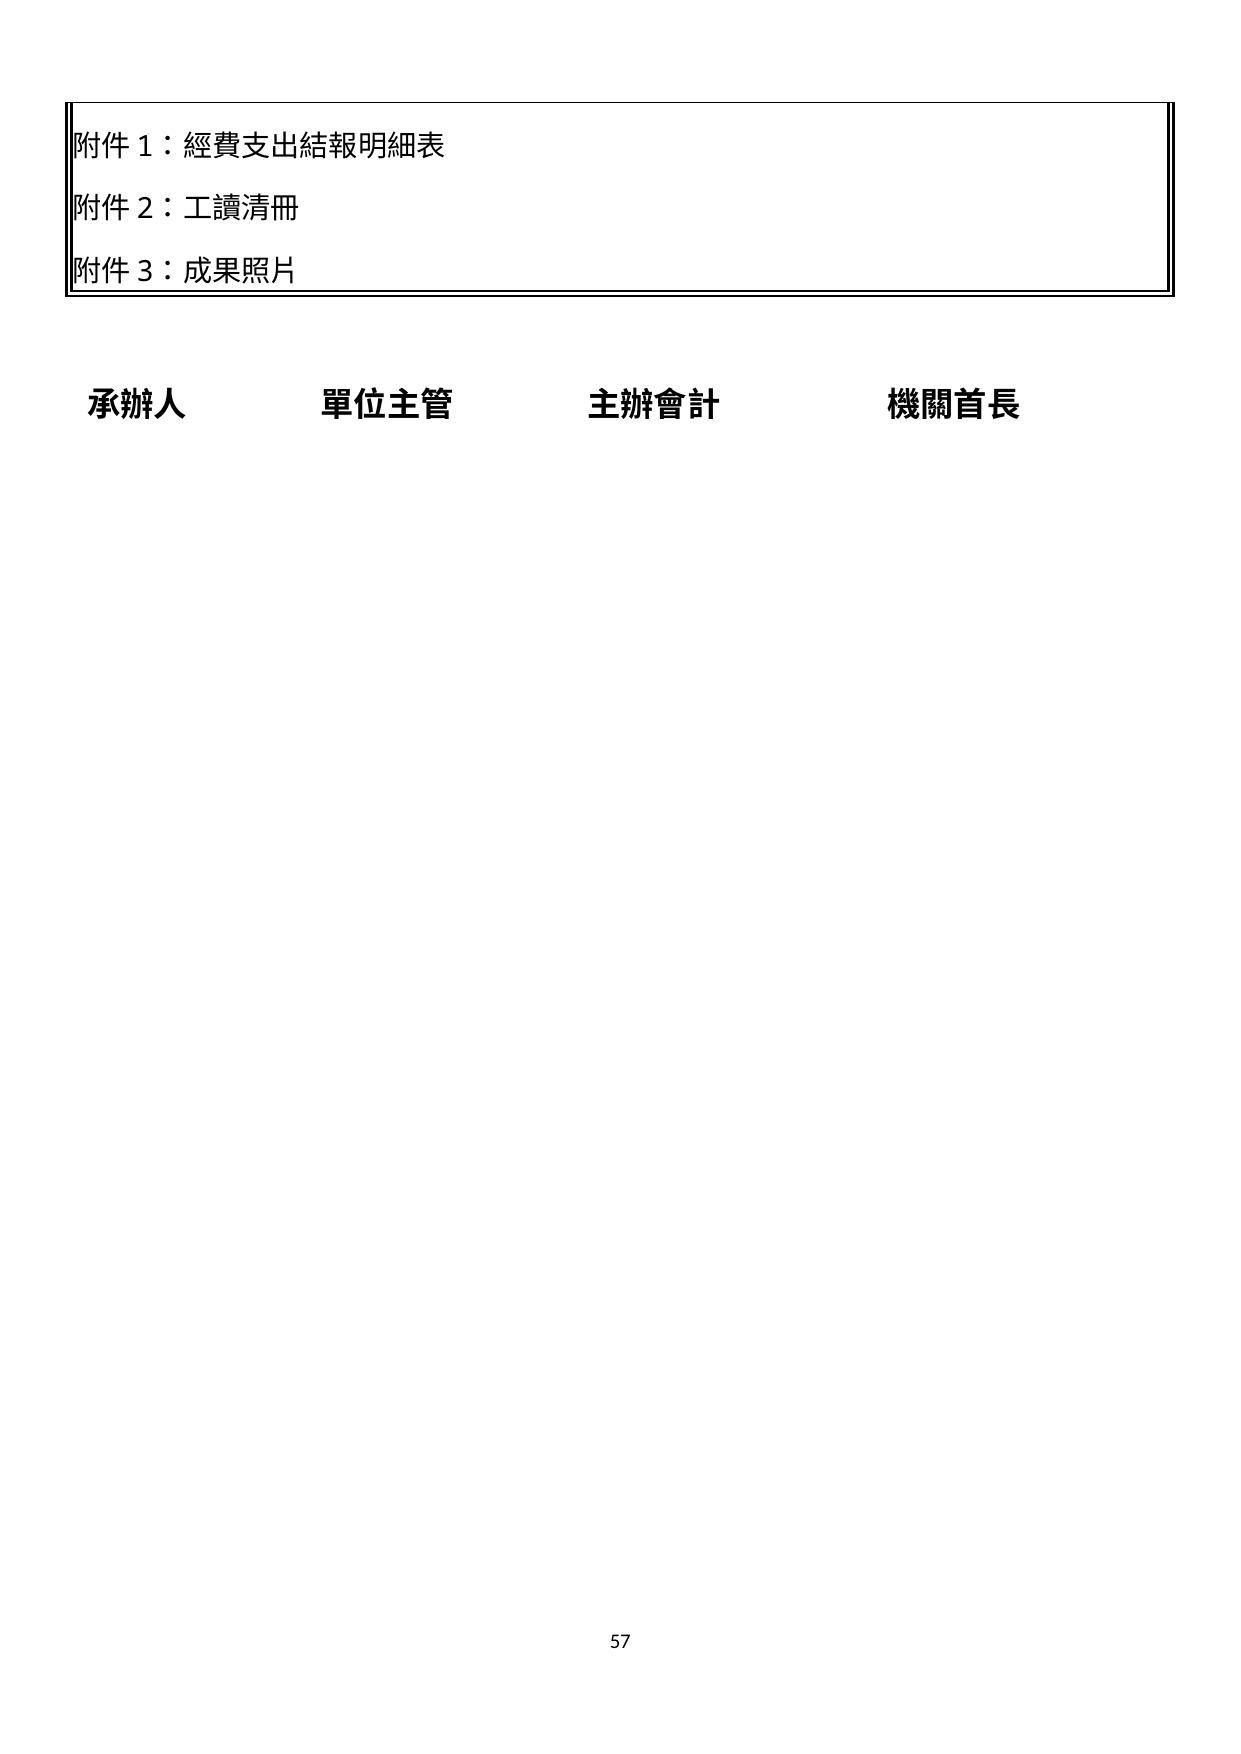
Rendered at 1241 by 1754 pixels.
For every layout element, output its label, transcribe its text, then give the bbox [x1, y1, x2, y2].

text 承辦人 單位主管 主辦會計 機關首長 [0, 360, 1165, 422]
table_cell 附件1：經費支出結報明細表 附件2：工讀清冊 附件3：成果照片 [73, 103, 1167, 289]
